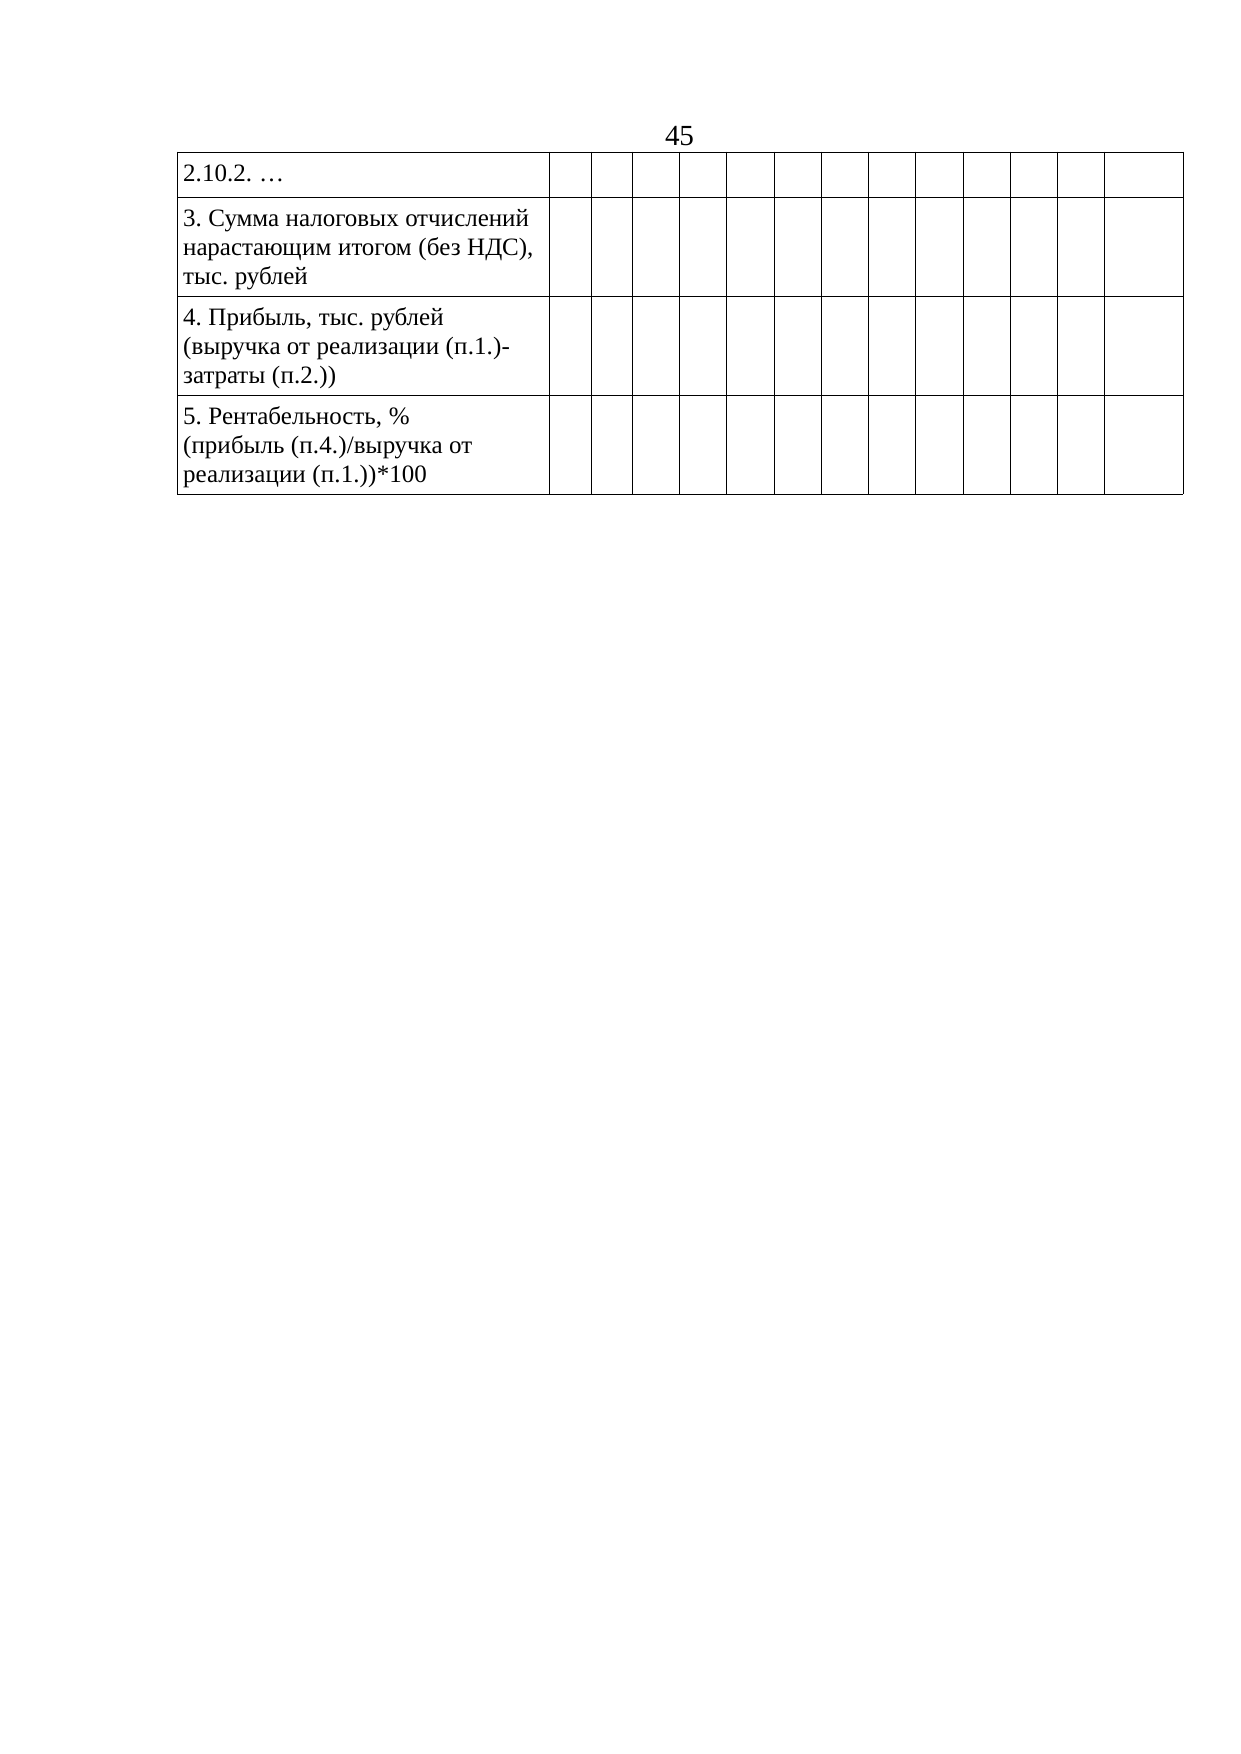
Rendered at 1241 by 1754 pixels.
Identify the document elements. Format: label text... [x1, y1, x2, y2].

table_cell [822, 396, 868, 493]
table_cell [1011, 297, 1057, 394]
table_cell [775, 396, 821, 493]
table_cell [550, 153, 591, 197]
table_cell [1058, 198, 1104, 296]
table_cell [592, 153, 632, 197]
table_cell [727, 297, 774, 394]
table_cell 4. Прибыль, тыс. рублей (выручка от реализации (п.1.)-затраты (п.2.)) [178, 297, 549, 394]
table_cell [916, 153, 963, 197]
table_cell [964, 396, 1010, 493]
table_cell [1105, 198, 1183, 296]
table_cell [964, 153, 1010, 197]
table_cell [822, 153, 868, 197]
table_cell [869, 198, 915, 296]
table_cell [592, 396, 632, 493]
table_cell [822, 198, 868, 296]
table_cell [592, 198, 632, 296]
table_cell 2.10.2. … [178, 153, 549, 197]
table_cell [1058, 153, 1104, 197]
table_cell [964, 297, 1010, 394]
table_cell [727, 198, 774, 296]
table_cell [916, 198, 963, 296]
table_cell [633, 297, 679, 394]
table_cell [775, 297, 821, 394]
table_cell [916, 396, 963, 493]
table_cell [727, 396, 774, 493]
table_cell [680, 198, 726, 296]
table_cell [633, 396, 679, 493]
table_cell 5. Рентабельность, % (прибыль (п.4.)/выручка от реализации (п.1.))*100 [178, 396, 549, 493]
table_cell [550, 198, 591, 296]
table_cell [869, 153, 915, 197]
table_cell [916, 297, 963, 394]
table_cell [869, 297, 915, 394]
table_cell [633, 153, 679, 197]
table_cell 3. Сумма налоговых отчислений нарастающим итогом (без НДС), тыс. рублей [178, 198, 549, 296]
table_cell [592, 297, 632, 394]
table_cell [1011, 198, 1057, 296]
table_cell [1058, 396, 1104, 493]
table_cell [680, 396, 726, 493]
table_cell [1105, 153, 1183, 197]
table_cell [1011, 153, 1057, 197]
table_cell [869, 396, 915, 493]
table_cell [822, 297, 868, 394]
table_cell [1058, 297, 1104, 394]
table_cell [1105, 297, 1183, 394]
table_cell [964, 198, 1010, 296]
table_cell [633, 198, 679, 296]
table_cell [680, 297, 726, 394]
table_cell [775, 153, 821, 197]
table_cell [680, 153, 726, 197]
table_cell [1105, 396, 1183, 493]
table_cell [775, 198, 821, 296]
table_cell [550, 396, 591, 493]
table_cell [727, 153, 774, 197]
table_cell [1011, 396, 1057, 493]
table_cell [550, 297, 591, 394]
